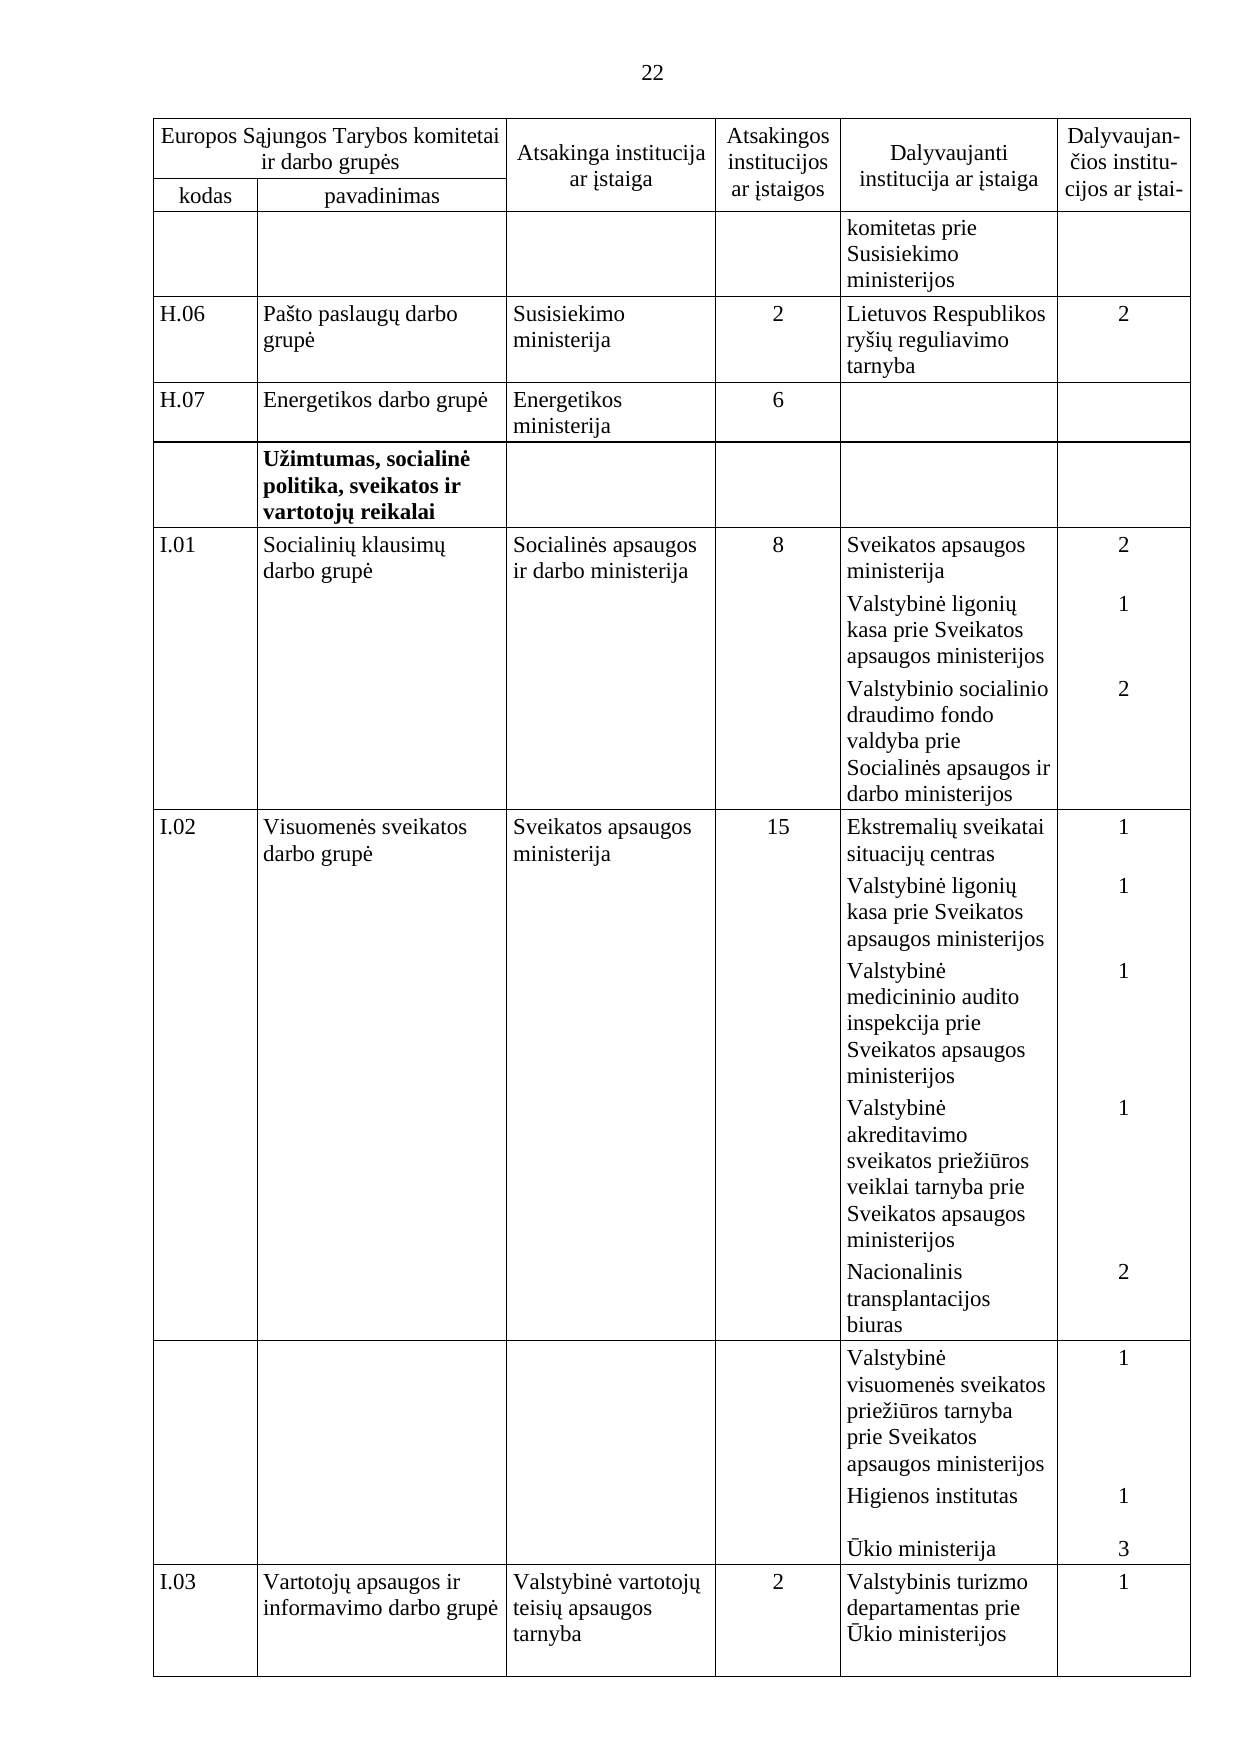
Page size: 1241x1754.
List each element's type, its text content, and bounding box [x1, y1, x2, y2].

table_cell [507, 672, 715, 809]
table_cell Valstybinio socialinio draudimo fondo valdyba prie Socialinės apsaugos ir darbo ministerijos [841, 672, 1057, 809]
table_cell 1 3 [1058, 1479, 1190, 1564]
table_cell 2 [1058, 1255, 1190, 1340]
table_cell [154, 954, 257, 1091]
table_cell 8 [716, 528, 840, 587]
table_cell [154, 1341, 257, 1479]
table_cell Vartotojų apsaugos ir informavimo darbo grupė [258, 1565, 506, 1676]
table_cell [154, 212, 257, 296]
table_cell [716, 869, 840, 954]
table_cell [154, 1479, 257, 1564]
table_cell 2 [1058, 672, 1190, 809]
table_cell Visuomenės sveikatos darbo grupė [258, 810, 506, 869]
table_cell Sveikatos apsaugos ministerija [507, 810, 715, 869]
table_cell 1 1 [1058, 212, 1190, 296]
table_cell [716, 212, 840, 296]
table_cell [507, 1479, 715, 1564]
table_cell 2 [716, 1565, 840, 1676]
table_cell Energetikos darbo grupė [258, 383, 506, 441]
table_cell [258, 672, 506, 809]
table_cell Sveikatos apsaugos ministerija [841, 528, 1057, 587]
table_cell Valstybinė vartotojų teisių apsaugos tarnyba [507, 1565, 715, 1676]
table_cell Valstybinė visuomenės sveikatos priežiūros tarnyba prie Sveikatos apsaugos ministerijos [841, 1341, 1057, 1479]
table_cell Valstybinis turizmo departamentas prie Ūkio ministerijos [841, 1565, 1057, 1676]
table_cell Valstybinė ligonių kasa prie Sveikatos apsaugos ministerijos [841, 869, 1057, 954]
table_cell [716, 1255, 840, 1340]
table_cell [258, 1255, 506, 1340]
table_cell Lietuvos Respublikos ryšių reguliavimo tarnyba [841, 297, 1057, 382]
table_cell [154, 869, 257, 954]
table_cell 1 [1058, 587, 1190, 672]
table_cell [716, 672, 840, 809]
table_cell [507, 1341, 715, 1479]
table_header Europos Sąjungos Tarybos komitetai ir darbo grupės [154, 119, 506, 178]
table_cell [507, 1255, 715, 1340]
table_cell [154, 587, 257, 672]
table_cell Valstybinė akreditavimo sveikatos priežiūros veiklai tarnyba prie Sveikatos apsaugos ministerijos [841, 1091, 1057, 1255]
table_cell [841, 443, 1057, 527]
table_cell H.07 [154, 383, 257, 441]
table_cell [507, 954, 715, 1091]
table_cell [716, 1341, 840, 1479]
table_cell Higienos institutas Ūkio ministerija [841, 1479, 1057, 1564]
table_cell I.02 [154, 810, 257, 869]
table_cell [1058, 383, 1190, 441]
table_cell [716, 1091, 840, 1255]
table_cell [154, 1091, 257, 1255]
table_cell [507, 443, 715, 527]
table_cell [841, 383, 1057, 441]
table_cell 6 [716, 383, 840, 441]
table_cell 1 [1058, 1091, 1190, 1255]
table_cell [716, 1479, 840, 1564]
table_cell Susisiekimo ministerija [507, 297, 715, 382]
table_cell Ekstremalių sveikatai situacijų centras [841, 810, 1057, 869]
table_cell 2 [1058, 528, 1190, 587]
table_cell 1 [1058, 869, 1190, 954]
table_cell I.03 [154, 1565, 257, 1676]
table_cell [507, 1091, 715, 1255]
table_header Dalyvaujan­čios institu­cijos ar įstai­gos atstovų skaičius [1058, 119, 1190, 211]
table_cell 1 [1058, 954, 1190, 1091]
table_cell [258, 587, 506, 672]
table_cell Socialinių klausimų darbo grupė [258, 528, 506, 587]
table_cell Socialinės apsau­gos ir darbo ministerija [507, 528, 715, 587]
table_cell Valstybinė ligonių kasa prie Sveikatos apsaugos ministerijos [841, 587, 1057, 672]
table_cell [1058, 443, 1190, 527]
table_header Dalyvaujanti institucija ar įstaiga [841, 119, 1057, 211]
table_cell [154, 672, 257, 809]
table_cell Valstybinė medicininio audito inspekcija prie Sveikatos apsaugos ministerijos [841, 954, 1057, 1091]
table_cell I.01 [154, 528, 257, 587]
table_cell Pašto paslaugų darbo grupė [258, 297, 506, 382]
table_header Atsakinga institucija ar įstaiga [507, 119, 715, 211]
table_cell [507, 587, 715, 672]
table_cell [258, 212, 506, 296]
table_cell [716, 954, 840, 1091]
table_cell Užimtumas, socialinė politika, sveikatos ir vartotojų reikalai [258, 443, 506, 527]
table_cell pavadinimas [258, 179, 506, 211]
table_cell Nacionalinis transplantacijos biuras [841, 1255, 1057, 1340]
table_cell 1 1 [1058, 1565, 1190, 1676]
table_cell [258, 1341, 506, 1479]
table_cell komitetas prie Susisiekimo ministerijos [841, 212, 1057, 296]
table_cell [258, 1479, 506, 1564]
table_cell [258, 1091, 506, 1255]
table_cell [716, 443, 840, 527]
table_cell 2 [716, 297, 840, 382]
table_cell 15 [716, 810, 840, 869]
table_cell 1 [1058, 810, 1190, 869]
table_cell kodas [154, 179, 257, 211]
table_cell [154, 1255, 257, 1340]
table_cell [258, 869, 506, 954]
table_cell [507, 869, 715, 954]
table_cell 1 [1058, 1341, 1190, 1479]
table_header Atsakingos institucijos ar įstaigos atstovų skaičius [716, 119, 840, 211]
table_cell [258, 954, 506, 1091]
table_cell [154, 443, 257, 527]
table_cell [507, 212, 715, 296]
table_cell [716, 587, 840, 672]
table_cell H.06 [154, 297, 257, 382]
table_cell 2 [1058, 297, 1190, 382]
table_cell Energetikos ministerija [507, 383, 715, 441]
